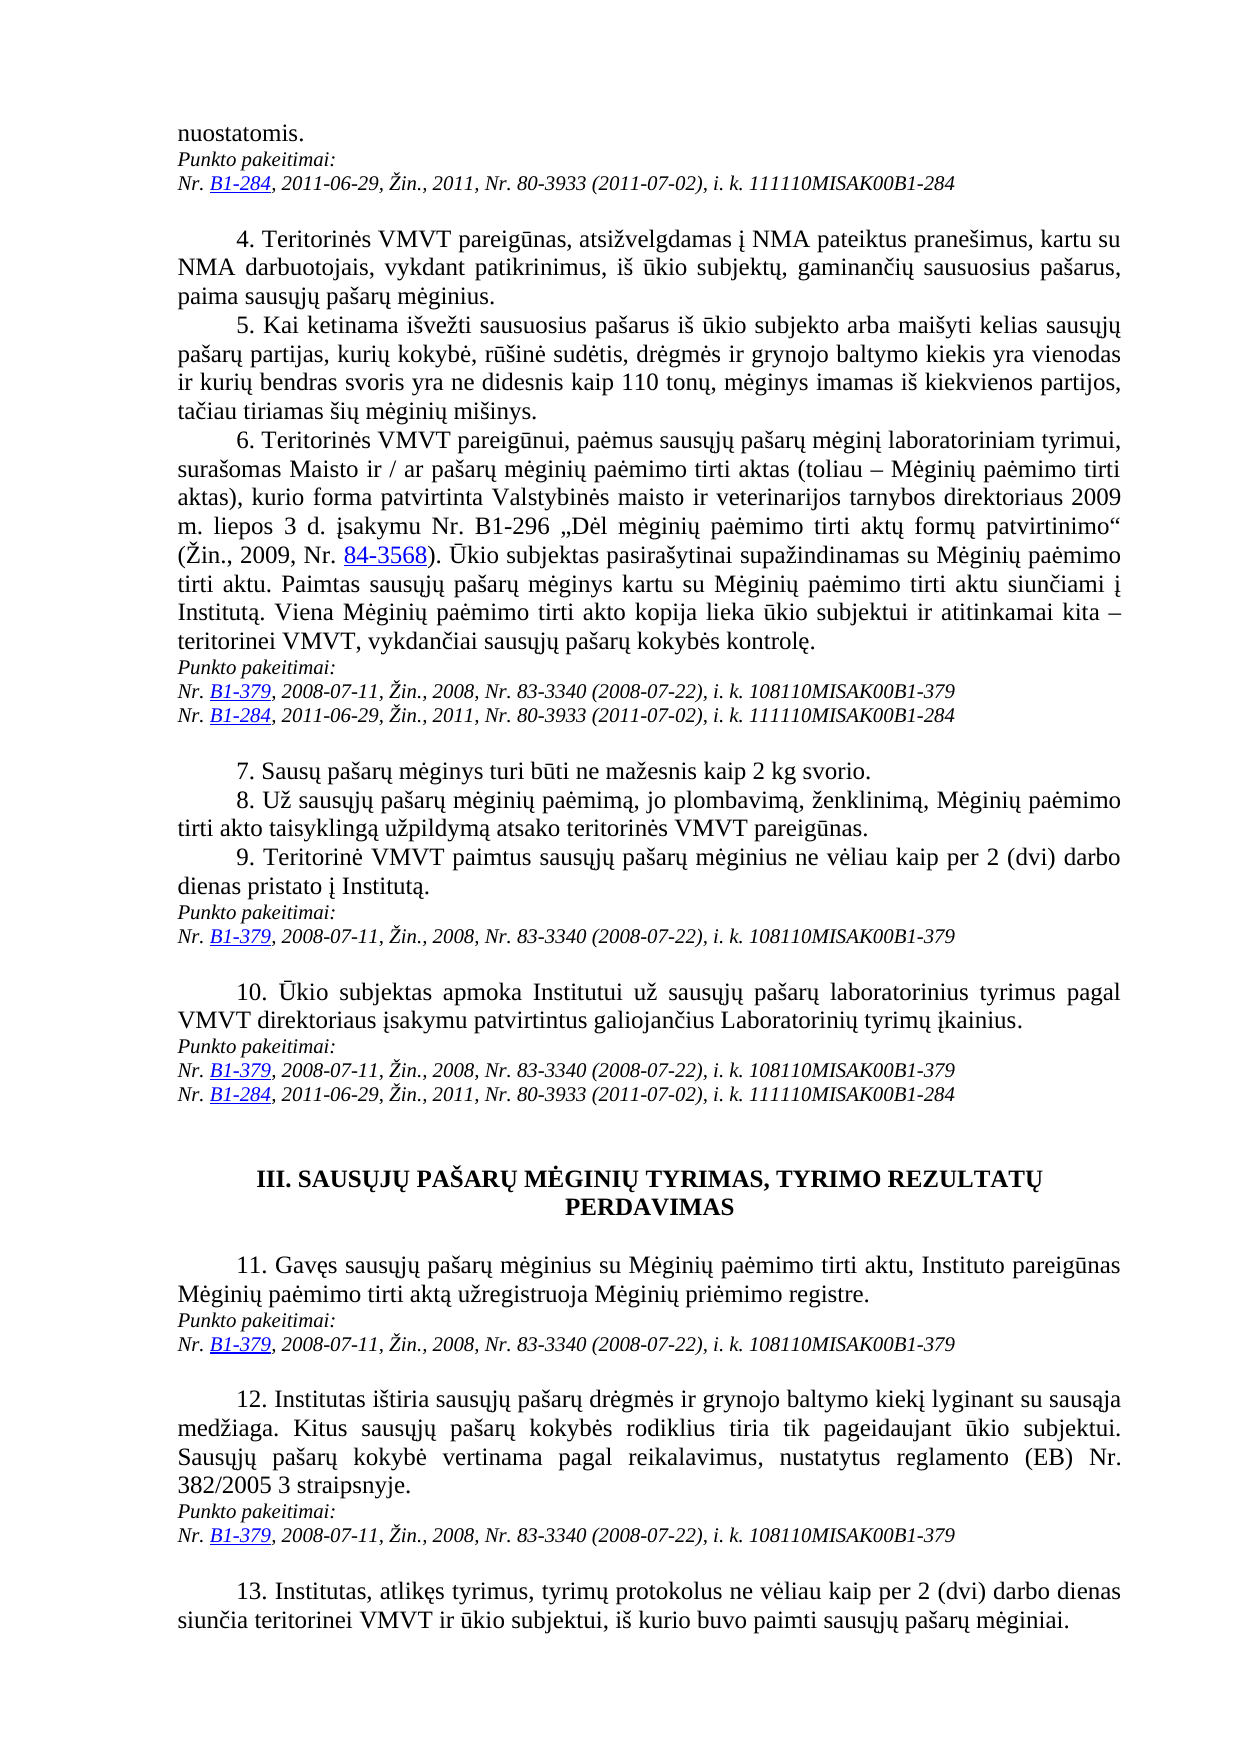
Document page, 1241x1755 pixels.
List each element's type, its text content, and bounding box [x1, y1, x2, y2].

text 7. Sausų pašarų mėginys turi būti ne mažesnis kaip 2 kg svorio. [177, 756, 1122, 785]
text Punkto pakeitimai: [177, 147, 1122, 171]
text Nr. B1-284, 2011-06-29, Žin., 2011, Nr. 80-3933 (2011-07-02), i. k. 111110MISAK00B1-284 [177, 1082, 1122, 1106]
text 10. Ūkio subjektas apmoka Institutui už sausųjų pašarų laboratorinius tyrimus pagal VMVT direktoriaus įsakymu patvirtintus galiojančius Laboratorinių tyrimų įkainius. [177, 977, 1122, 1034]
text 11. Gavęs sausųjų pašarų mėginius su Mėginių paėmimo tirti aktu, Instituto pareigūnas Mėginių paėmimo tirti aktą užregistruoja Mėginių priėmimo registre. [177, 1250, 1122, 1307]
text 5. Kai ketinama išvežti sausuosius pašarus iš ūkio subjekto arba maišyti kelias sausųjų pašarų partijas, kurių kokybė, rūšinė sudėtis, drėgmės ir grynojo baltymo kiekis yra vienodas ir kurių bendras svoris yra ne didesnis kaip 110 tonų, mėginys imamas iš kiekvienos partijos, tačiau tiriamas šių mėginių mišinys. [177, 310, 1122, 425]
text 13. Institutas, atlikęs tyrimus, tyrimų protokolus ne vėliau kaip per 2 (dvi) darbo dienas siunčia teritorinei VMVT ir ūkio subjektui, iš kurio buvo paimti sausųjų pašarų mėginiai. [177, 1576, 1122, 1634]
text nuostatomis. [177, 118, 1122, 147]
text Nr. B1-379, 2008-07-11, Žin., 2008, Nr. 83-3340 (2008-07-22), i. k. 108110MISAK00B1-379 [177, 924, 1122, 948]
text Nr. B1-284, 2011-06-29, Žin., 2011, Nr. 80-3933 (2011-07-02), i. k. 111110MISAK00B1-284 [177, 171, 1122, 195]
text Punkto pakeitimai: [177, 900, 1122, 924]
text 8. Už sausųjų pašarų mėginių paėmimą, jo plombavimą, ženklinimą, Mėginių paėmimo tirti akto taisyklingą užpildymą atsako teritorinės VMVT pareigūnas. [177, 785, 1122, 842]
text Punkto pakeitimai: [177, 1499, 1122, 1523]
text Nr. B1-379, 2008-07-11, Žin., 2008, Nr. 83-3340 (2008-07-22), i. k. 108110MISAK00B1-379 [177, 1523, 1122, 1547]
text Punkto pakeitimai: [177, 655, 1122, 679]
text Punkto pakeitimai: [177, 1307, 1122, 1332]
text 12. Institutas ištiria sausųjų pašarų drėgmės ir grynojo baltymo kiekį lyginant su sausąja medžiaga. Kitus sausųjų pašarų kokybės rodiklius tiria tik pageidaujant ūkio subjektui. Sausųjų pašarų kokybė vertinama pagal reikalavimus, nustatytus reglamento (EB) Nr. 382/2005 3 straipsnyje. [177, 1384, 1122, 1499]
text 6. Teritorinės VMVT pareigūnui, paėmus sausųjų pašarų mėginį laboratoriniam tyrimui, surašomas Maisto ir / ar pašarų mėginių paėmimo tirti aktas (toliau – Mėginių paėmimo tirti aktas), kurio forma patvirtinta Valstybinės maisto ir veterinarijos tarnybos direktoriaus 2009 m. liepos 3 d. įsakymu Nr. B1-296 „Dėl mėginių paėmimo tirti aktų formų patvirtinimo“ (Žin., 2009, Nr. 84-3568). Ūkio subjektas pasirašytinai supažindinamas su Mėginių paėmimo tirti aktu. Paimtas sausųjų pašarų mėginys kartu su Mėginių paėmimo tirti aktu siunčiami į Institutą. Viena Mėginių paėmimo tirti akto kopija lieka ūkio subjektui ir atitinkamai kita – teritorinei VMVT, vykdančiai sausųjų pašarų kokybės kontrolę. [177, 425, 1122, 655]
text Nr. B1-284, 2011-06-29, Žin., 2011, Nr. 80-3933 (2011-07-02), i. k. 111110MISAK00B1-284 [177, 703, 1122, 727]
text III. SAUSŲJŲ PAŠARŲ MĖGINIŲ TYRIMAS, TYRIMO REZULTATŲ PERDAVIMAS [177, 1164, 1122, 1221]
text Nr. B1-379, 2008-07-11, Žin., 2008, Nr. 83-3340 (2008-07-22), i. k. 108110MISAK00B1-379 [177, 1058, 1122, 1082]
text Nr. B1-379, 2008-07-11, Žin., 2008, Nr. 83-3340 (2008-07-22), i. k. 108110MISAK00B1-379 [177, 1332, 1122, 1356]
text 4. Teritorinės VMVT pareigūnas, atsižvelgdamas į NMA pateiktus pranešimus, kartu su NMA darbuotojais, vykdant patikrinimus, iš ūkio subjektų, gaminančių sausuosius pašarus, paima sausųjų pašarų mėginius. [177, 224, 1122, 310]
text 9. Teritorinė VMVT paimtus sausųjų pašarų mėginius ne vėliau kaip per 2 (dvi) darbo dienas pristato į Institutą. [177, 842, 1122, 900]
text Nr. B1-379, 2008-07-11, Žin., 2008, Nr. 83-3340 (2008-07-22), i. k. 108110MISAK00B1-379 [177, 679, 1122, 703]
text Punkto pakeitimai: [177, 1034, 1122, 1058]
